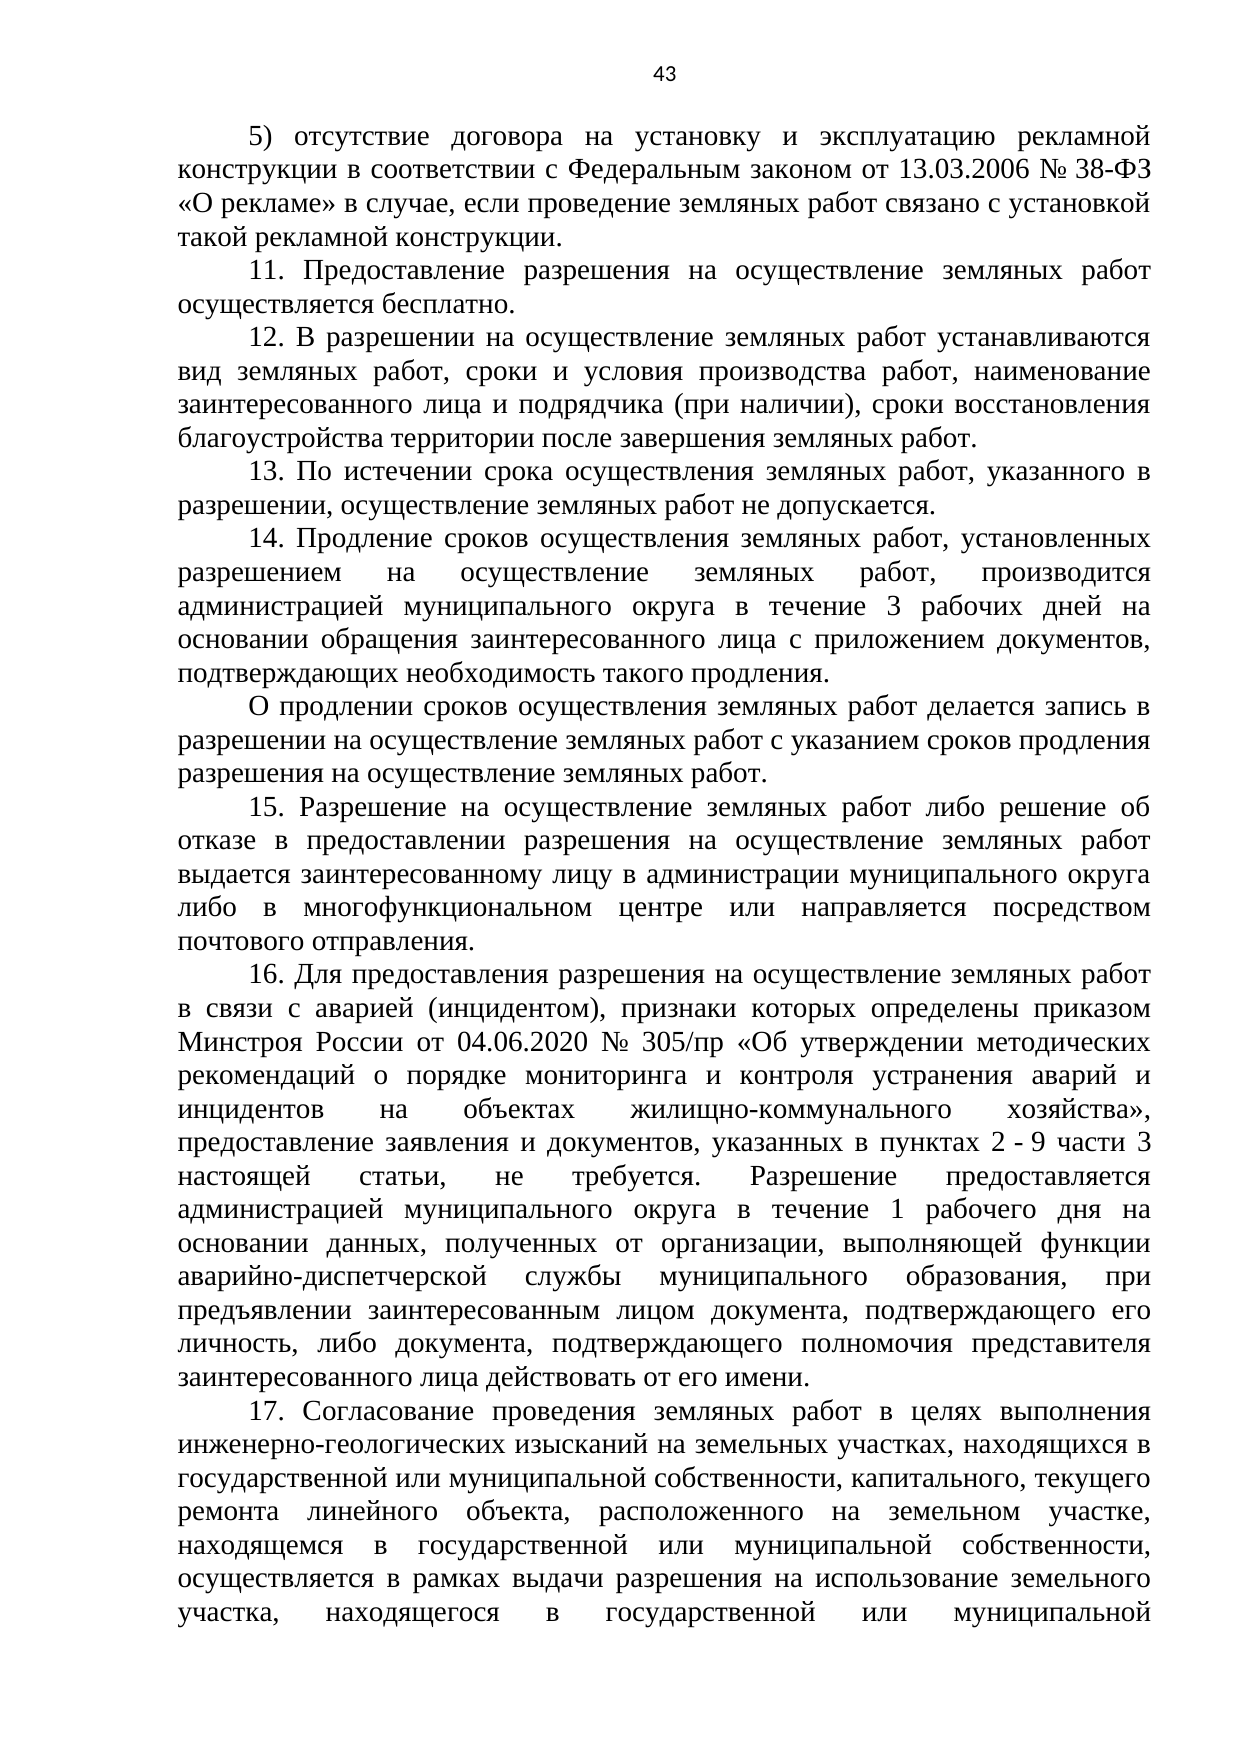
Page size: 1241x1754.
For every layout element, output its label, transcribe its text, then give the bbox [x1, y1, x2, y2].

text 16. Для предоставления разрешения на осуществление земляных работ в связи с аварией (инцидентом), признаки которых определены приказом Минстроя России от 04.06.2020 № 305/пр «Об утверждении методических рекомендаций о порядке мониторинга и контроля устранения аварий и инцидентов на объектах жилищно-коммунального хозяйства», предоставление заявления и документов, указанных в пунктах 2 - 9 части 3 настоящей статьи, не требуется. Разрешение предоставляется администрацией муниципального округа в течение 1 рабочего дня на основании данных, полученных от организации, выполняющей функции аварийно-диспетчерской службы муниципального образования, при предъявлении заинтересованным лицом документа, подтверждающего его личность, либо документа, подтверждающего полномочия представителя заинтересованного лица действовать от его имени. [177, 957, 1152, 1393]
text О продлении сроков осуществления земляных работ делается запись в разрешении на осуществление земляных работ с указанием сроков продления разрешения на осуществление земляных работ. [177, 688, 1152, 789]
text 14. Продление сроков осуществления земляных работ, установленных разрешением на осуществление земляных работ, производится администрацией муниципального округа в течение 3 рабочих дней на основании обращения заинтересованного лица с приложением документов, подтверждающих необходимость такого продления. [177, 521, 1152, 688]
text 13. По истечении срока осуществления земляных работ, указанного в разрешении, осуществление земляных работ не допускается. [177, 453, 1152, 521]
text 11. Предоставление разрешения на осуществление земляных работ осуществляется бесплатно. [177, 252, 1152, 319]
text 15. Разрешение на осуществление земляных работ либо решение об отказе в предоставлении разрешения на осуществление земляных работ выдается заинтересованному лицу в администрации муниципального округа либо в многофункциональном центре или направляется посредством почтового отправления. [177, 789, 1152, 957]
text 17. Согласование проведения земляных работ в целях выполнения инженерно-геологических изысканий на земельных участках, находящихся в государственной или муниципальной собственности, капитального, текущего ремонта линейного объекта, расположенного на земельном участке, находящемся в государственной или муниципальной собственности, осуществляется в рамках выдачи разрешения на использование земельного участка, находящегося в государственной или муниципальной [177, 1393, 1152, 1627]
text 5) отсутствие договора на установку и эксплуатацию рекламной конструкции в соответствии с Федеральным законом от 13.03.2006 № 38-ФЗ «О рекламе» в случае, если проведение земляных работ связано с установкой такой рекламной конструкции. [177, 118, 1152, 252]
text 12. В разрешении на осуществление земляных работ устанавливаются вид земляных работ, сроки и условия производства работ, наименование заинтересованного лица и подрядчика (при наличии), сроки восстановления благоустройства территории после завершения земляных работ. [177, 319, 1152, 453]
